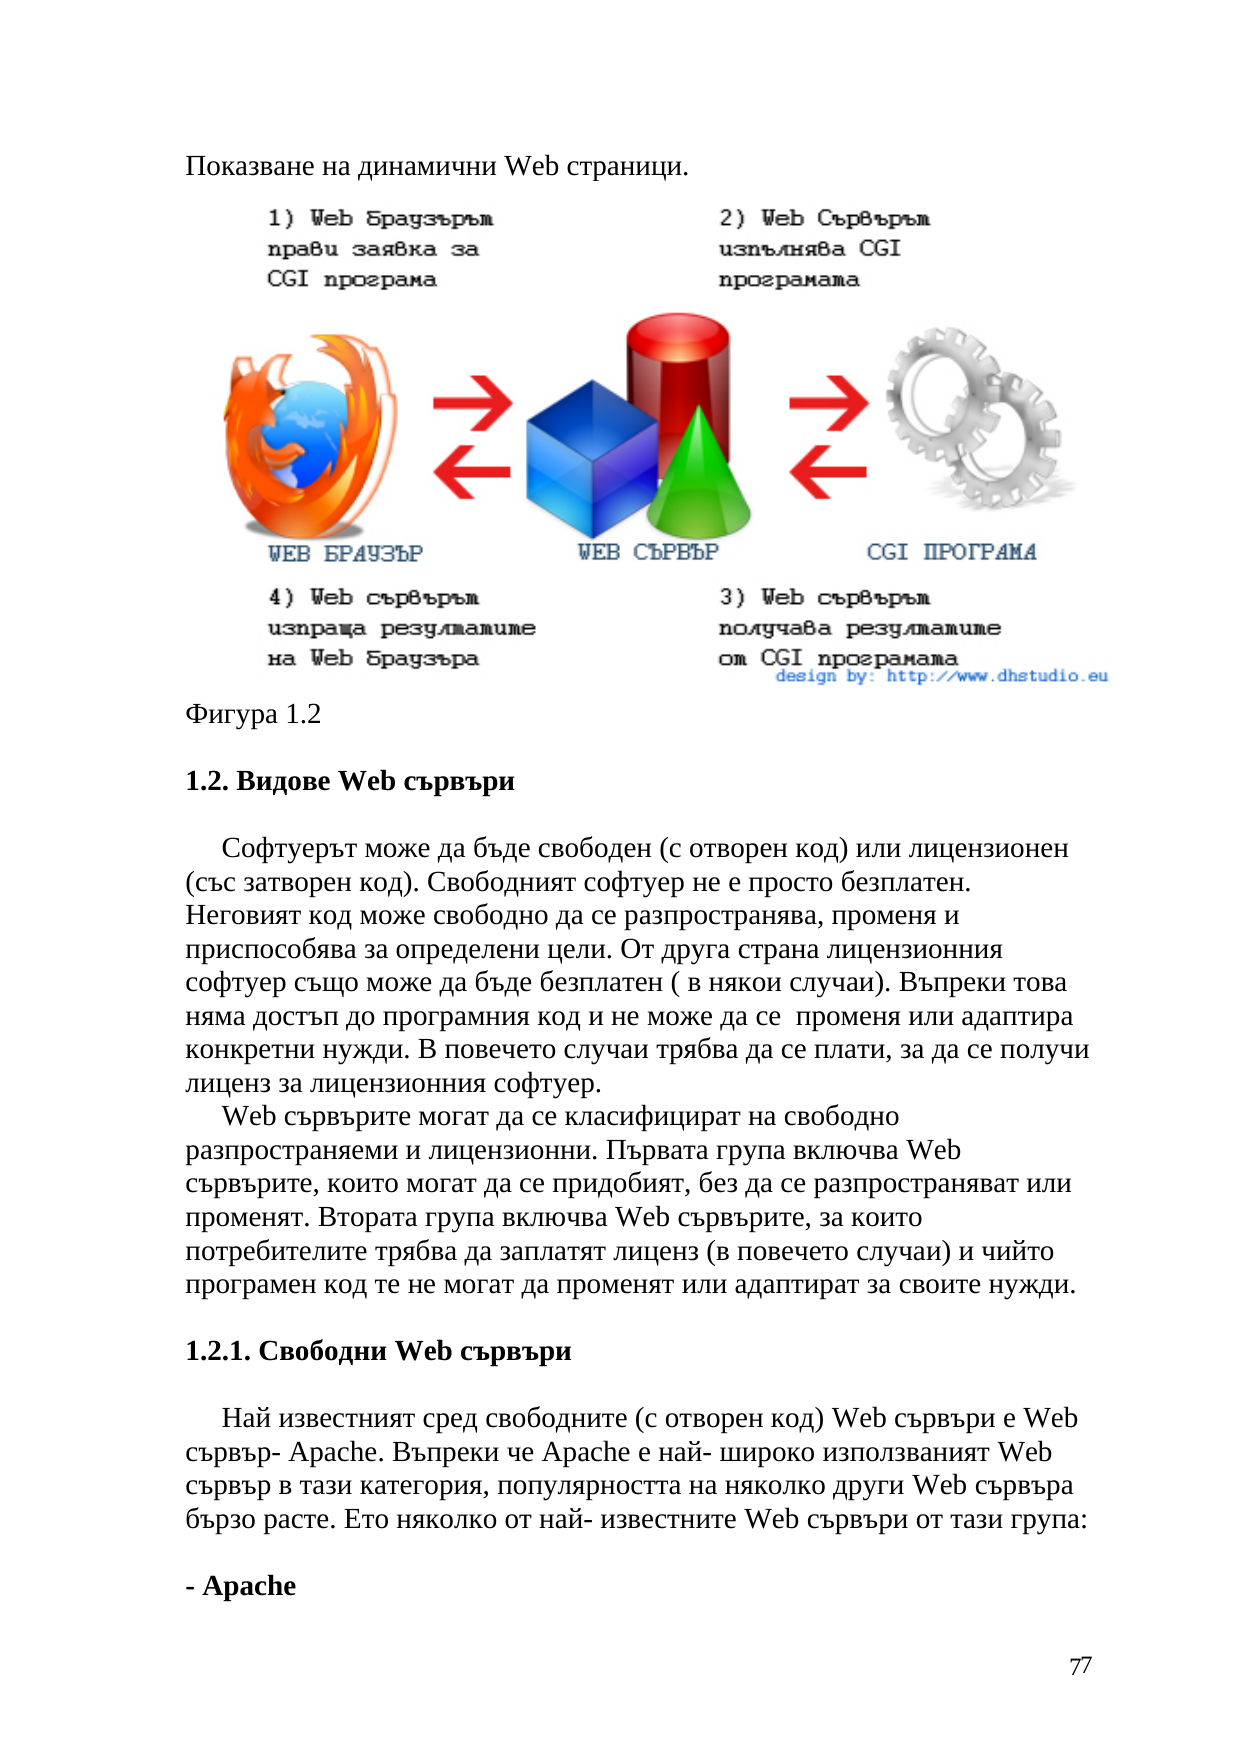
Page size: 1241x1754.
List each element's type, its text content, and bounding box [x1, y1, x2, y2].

text Web сървърите могат да се класифицират на свободно разпространяеми и лицензионни. Първата група включва Web сървърите, които могат да се придобият, без да се разпространяват или променят. Втората група включва Web сървърите, за които потребителите трябва да заплатят лиценз (в повечето случаи) и чийто програмен код те не могат да променят или адаптират за своите нужди. [185, 1098, 1092, 1300]
text 1.2. Видове Web сървъри [185, 763, 1092, 797]
text Показване на динамични Web страници. [185, 148, 1092, 181]
text 1.2.1. Свободни Web сървъри [185, 1333, 1092, 1367]
picture [201, 190, 1113, 687]
text Софтуерът може да бъде свободен (с отворен код) или лицензионен (със затворен код). Свободният софтуер не е просто безплатен. Неговият код може свободно да се разпространява, променя и приспособява за определени цели. От друга страна лицензионния софтуер също може да бъде безплатен ( в някои случаи). Въпреки това няма достъп до програмния код и не може да се променя или адаптира конкретни нужди. В повечето случаи трябва да се плати, за да се получи лиценз за лицензионния софтуер. [185, 830, 1092, 1098]
text Най известният сред свободните (с отворен код) Web сървъри е Web сървър- Apache. Въпреки че Apache е най- широко използваният Web сървър в тази категория, популярността на няколко други Web сървъра бързо расте. Ето няколко от най- известните Web сървъри от тази група: [185, 1400, 1092, 1534]
text - Apache [185, 1568, 1092, 1602]
text Фигура 1.2 [185, 696, 1092, 729]
